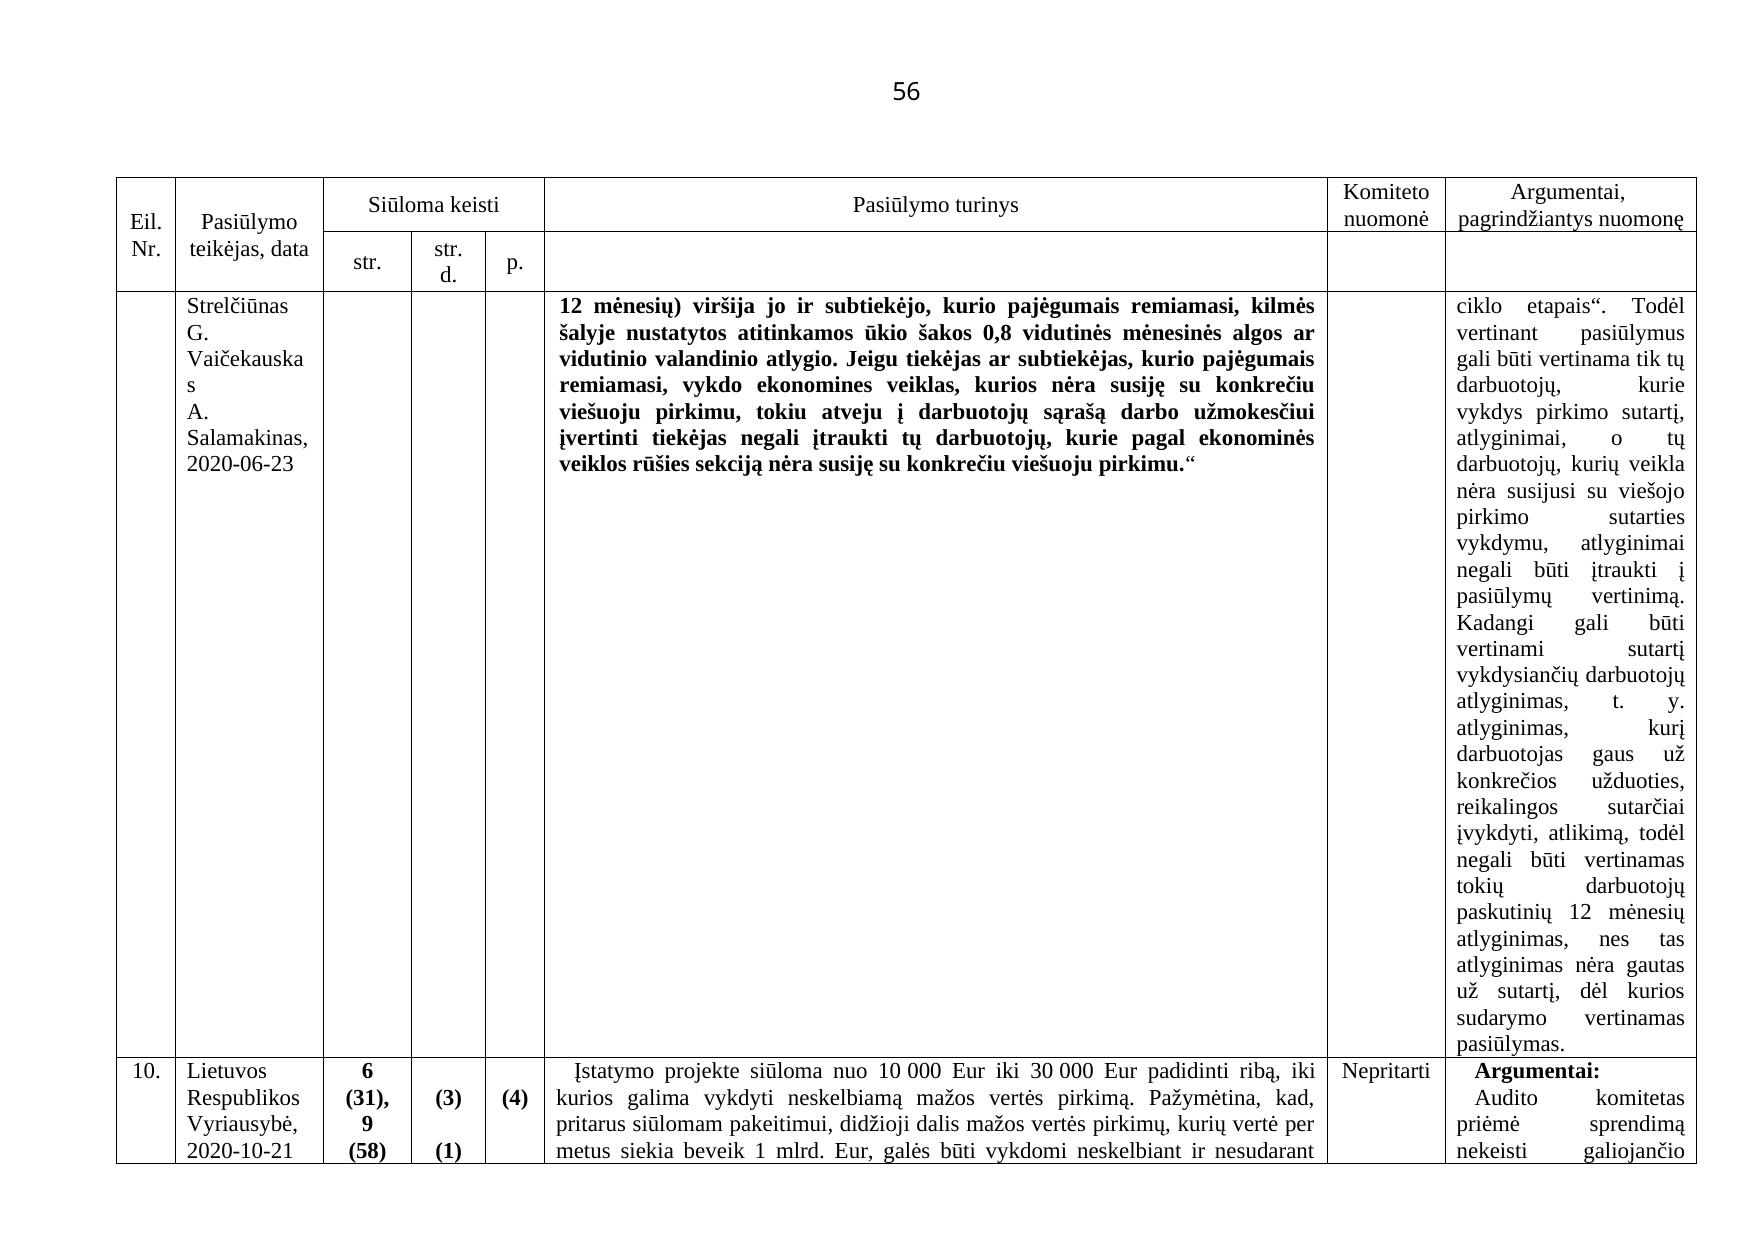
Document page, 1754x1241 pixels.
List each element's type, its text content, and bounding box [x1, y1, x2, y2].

table_header Siūloma keisti [324, 178, 544, 231]
table_cell [545, 232, 1327, 291]
table_cell [1446, 232, 1696, 291]
table_header Pasiūlymo teikėjas, data [176, 178, 323, 291]
table_cell [1328, 232, 1445, 291]
table_header Komiteto nuomonė [1328, 178, 1445, 231]
table_cell Įstatymo projekte siūloma nuo 10 000 Eur iki 30 000 Eur padidinti ribą, iki kurios galima vykdyti neskelbiamą mažos vertės pirkimą. Pažymėtina, kad, pritarus siūlomam pakeitimui, didžioji dalis mažos vertės pirkimų, kurių vertė per metus siekia beveik 1 mlrd. Eur, galės būti vykdomi neskelbiant ir nesudarant [545, 1058, 1327, 1163]
table_header Pasiūlymo turinys [545, 178, 1327, 231]
table_cell [117, 292, 175, 1057]
table_header Argumentai, pagrindžiantys nuomonę [1446, 178, 1696, 231]
table_cell [1328, 292, 1445, 1057]
table_cell (3) (1) [412, 1058, 485, 1163]
table_cell 12 mėnesių) viršija jo ir subtiekėjo, kurio pajėgumais remiamasi, kilmės šalyje nustatytos atitinkamos ūkio šakos 0,8 vidutinės mėnesinės algos ar vidutinio valandinio atlygio. Jeigu tiekėjas ar subtiekėjas, kurio pajėgumais remiamasi, vykdo ekonomines veiklas, kurios nėra susiję su konkrečiu viešuoju pirkimu, tokiu atveju į darbuotojų sąrašą darbo užmokesčiui įvertinti tiekėjas negali įtraukti tų darbuotojų, kurie pagal ekonominės veiklos rūšies sekciją nėra susiję su konkrečiu viešuoju pirkimu.“ [545, 292, 1327, 1057]
table_cell p. [486, 232, 544, 291]
table_cell str. d. [412, 232, 485, 291]
table_cell Strelčiūnas G. Vaičekauskas A. Salamakinas, 2020-06-23 [176, 292, 323, 1057]
table_cell [486, 292, 544, 1057]
table_cell Nepritarti [1328, 1058, 1445, 1163]
table_cell [412, 292, 485, 1057]
table_cell str. [324, 232, 411, 291]
table_header Eil. Nr. [117, 178, 175, 291]
table_cell Lietuvos Respublikos Vyriausybė, 2020-10-21 [176, 1058, 323, 1163]
table_cell [324, 292, 411, 1057]
table_cell ciklo etapais“. Todėl vertinant pasiūlymus gali būti vertinama tik tų darbuotojų, kurie vykdys pirkimo sutartį, atlyginimai, o tų darbuotojų, kurių veikla nėra susijusi su viešojo pirkimo sutarties vykdymu, atlyginimai negali būti įtraukti į pasiūlymų vertinimą. Kadangi gali būti vertinami sutartį vykdysiančių darbuotojų atlyginimas, t. y. atlyginimas, kurį darbuotojas gaus už konkrečios užduoties, reikalingos sutarčiai įvykdyti, atlikimą, todėl negali būti vertinamas tokių darbuotojų paskutinių 12 mėnesių atlyginimas, nes tas atlyginimas nėra gautas už sutartį, dėl kurios sudarymo vertinamas pasiūlymas. [1446, 292, 1696, 1057]
table_cell 10. [117, 1058, 175, 1163]
table_cell Argumentai: Audito komitetas priėmė sprendimą nekeisti galiojančio [1446, 1058, 1696, 1163]
table_cell 6 (31), 9 (58) [324, 1058, 411, 1163]
table_cell (4) [486, 1058, 544, 1163]
